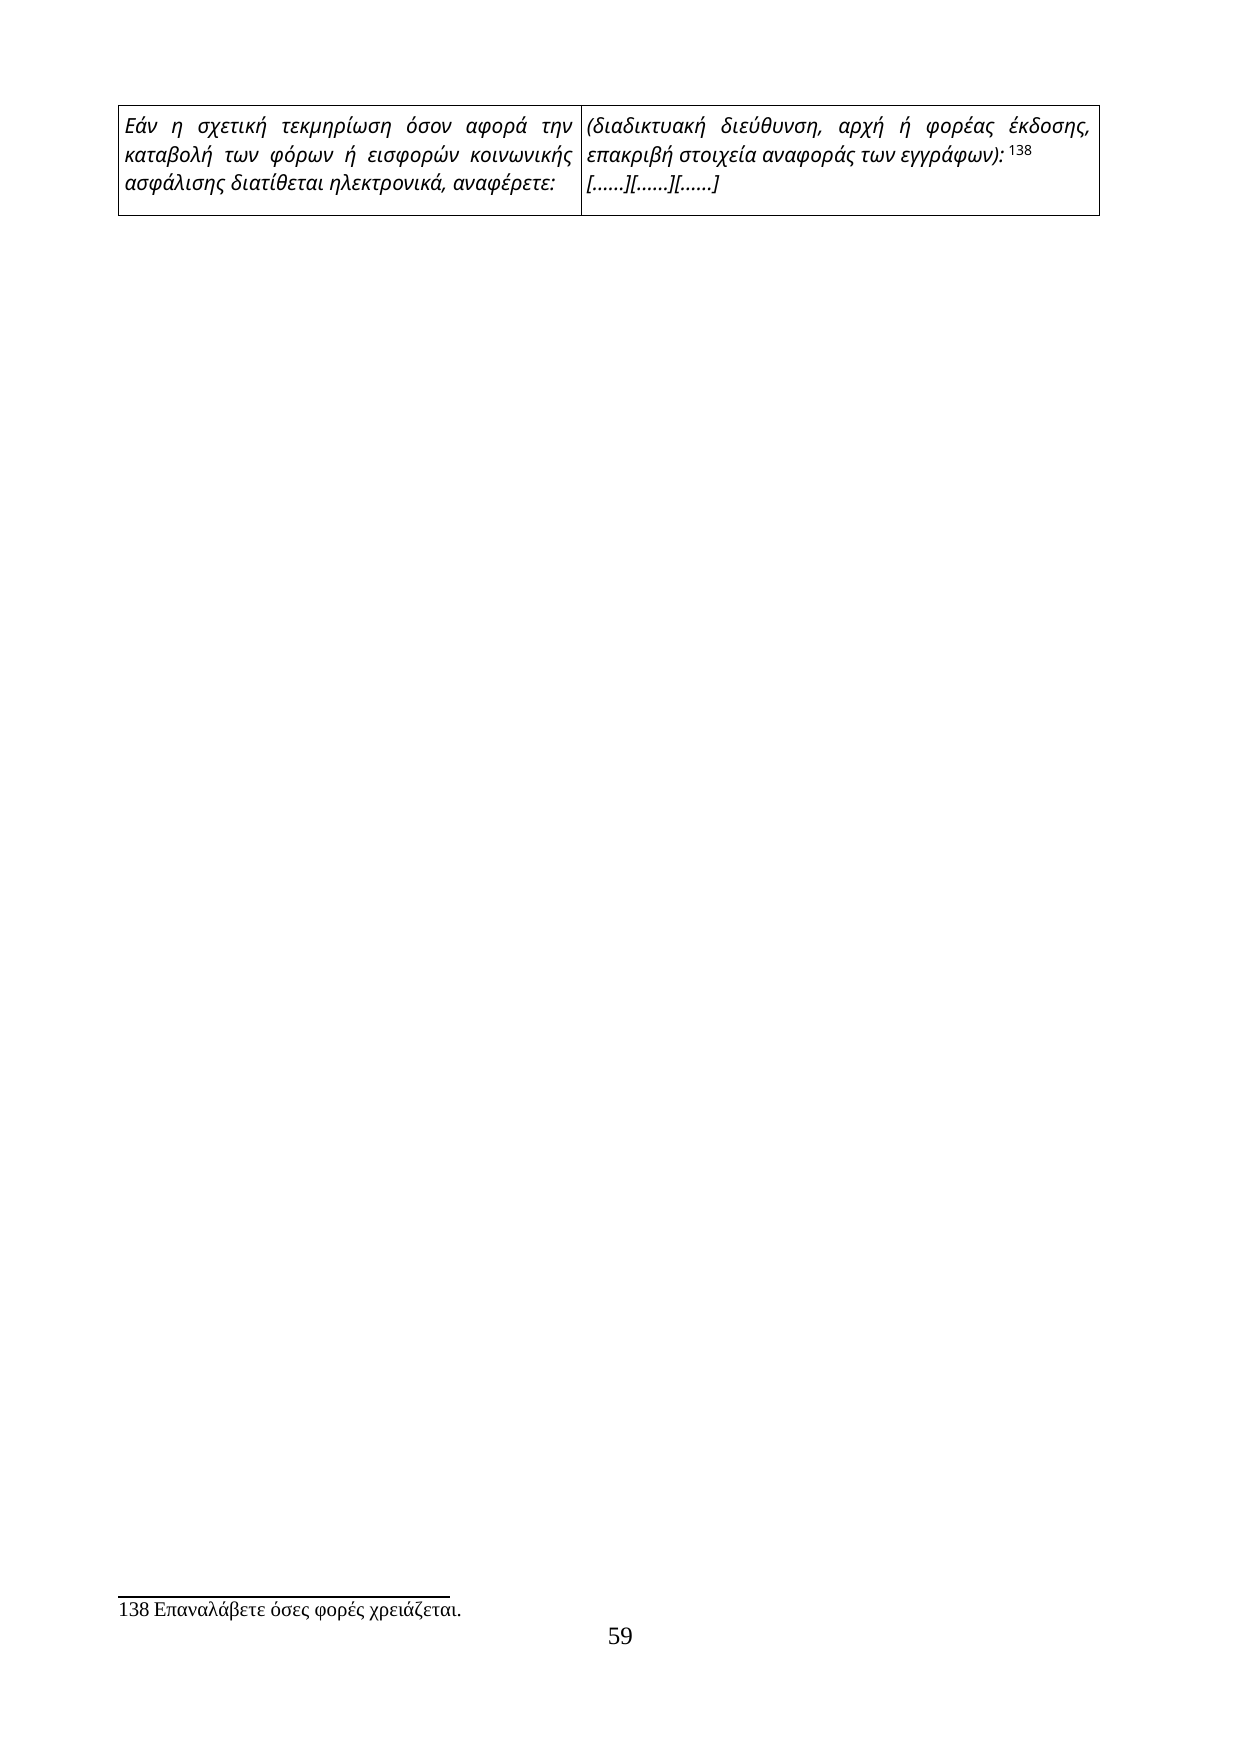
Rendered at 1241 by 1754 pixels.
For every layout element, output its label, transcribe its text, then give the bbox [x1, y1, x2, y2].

table_cell Εάν η σχετική τεκμηρίωση όσον αφορά την καταβολή των φόρων ή εισφορών κοινωνικής ασφάλισης διατίθεται ηλεκτρονικά, αναφέρετε: [119, 106, 581, 215]
table_cell (διαδικτυακή διεύθυνση, αρχή ή φορέας έκδοσης, επακριβή στοιχεία αναφοράς των εγγράφων): [……][……][……] [582, 106, 1099, 215]
